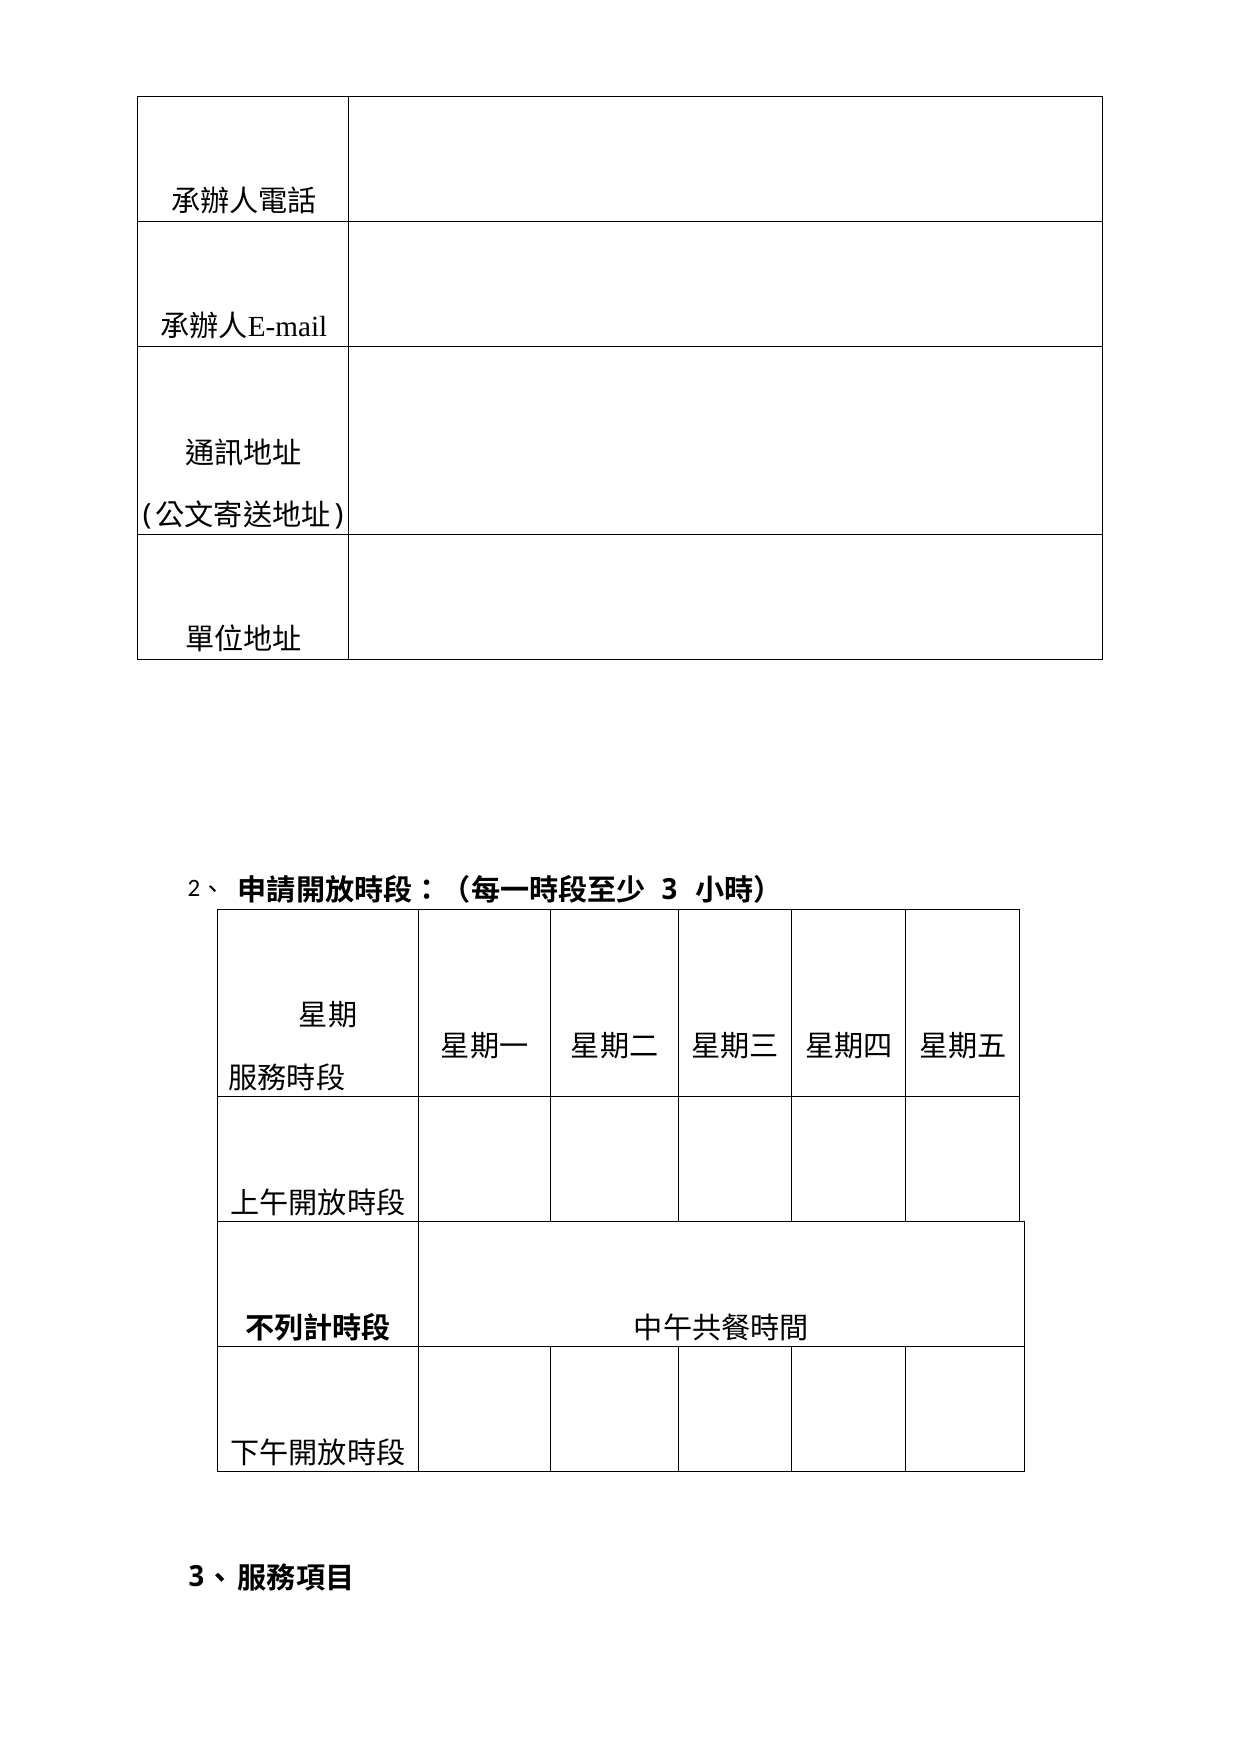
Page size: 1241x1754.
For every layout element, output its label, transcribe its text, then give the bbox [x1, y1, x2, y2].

table_cell 通訊地址 (公文寄送地址) [138, 347, 348, 534]
table_cell 承辦人E-mail [138, 222, 348, 346]
table_cell 不列計時段 [218, 1222, 418, 1346]
table_cell 承辦人電話 [138, 97, 348, 221]
table_header 星期五 [906, 910, 1019, 1096]
table_header 星期一 [419, 910, 550, 1096]
table_header 星期三 [679, 910, 791, 1096]
table_cell [551, 1347, 678, 1471]
table_cell [1020, 1096, 1024, 1221]
table_cell [679, 1097, 791, 1221]
table_cell [792, 1097, 905, 1221]
table_cell [679, 1347, 791, 1471]
table_cell [906, 1347, 1024, 1471]
table_header [1020, 909, 1024, 1096]
table_cell [349, 222, 1102, 346]
table_cell [419, 1097, 550, 1221]
table_cell [906, 1097, 1019, 1221]
table_header 星期 服務時段 [218, 910, 418, 1096]
table_cell 中午共餐時間 [419, 1222, 1024, 1346]
list 服務項目 [187, 1534, 1053, 1596]
table_cell 下午開放時段 [218, 1347, 418, 1471]
table_cell [349, 347, 1102, 534]
list 申請開放時段：（每一時段至少 3 小時） [187, 846, 1053, 909]
table_cell [349, 97, 1102, 221]
table_cell [349, 535, 1102, 659]
table_cell 上午開放時段 [218, 1097, 418, 1221]
table_header 星期四 [792, 910, 905, 1096]
table_cell [419, 1347, 550, 1471]
table_cell 單位地址 [138, 535, 348, 659]
table_cell [551, 1097, 678, 1221]
table_cell [792, 1347, 905, 1471]
table_header 星期二 [551, 910, 678, 1096]
